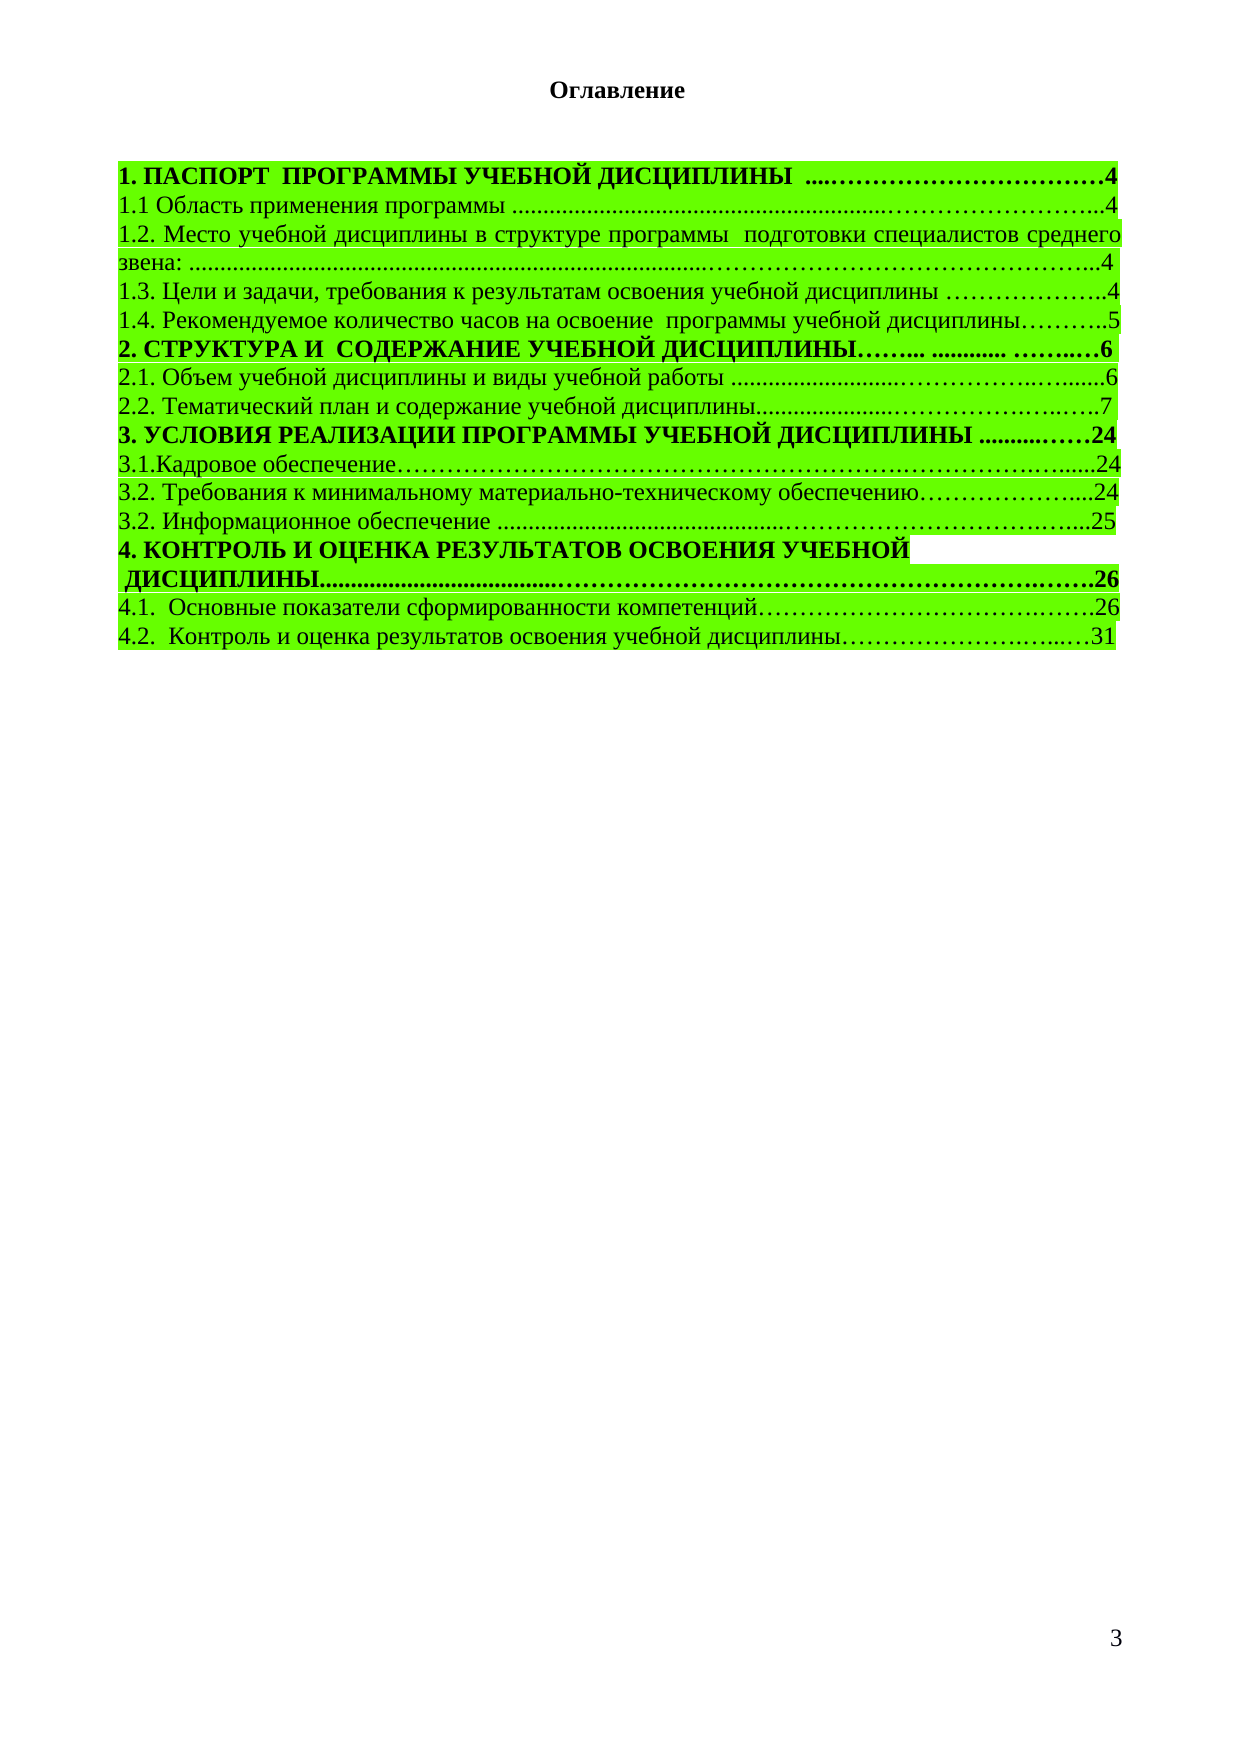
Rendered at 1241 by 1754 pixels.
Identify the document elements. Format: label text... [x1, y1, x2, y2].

text 1.3. Цели и задачи, требования к результатам освоения учебной дисциплины ………………..4 [118, 276, 1122, 305]
text 4. КОНТРОЛЬ И ОЦЕНКА РЕЗУЛЬТАТОВ ОСВОЕНИЯ УЧЕБНОЙ [118, 535, 1122, 564]
text 1.4. Рекомендуемое количество часов на освоение программы учебной дисциплины………..5 [118, 305, 1122, 334]
text 1.1 Область применения программы ............................................................……………………...4 [118, 190, 1122, 219]
text 4.1. Основные показатели сформированности компетенций…………………………….…….26 [118, 592, 1122, 621]
text 4.2. Контроль и оценка результатов освоения учебной дисциплины………………….…...…31 [118, 621, 1122, 650]
text 1. ПАСПОРТ ПРОГРАММЫ УЧЕБНОЙ ДИСЦИПЛИНЫ ....……………………………4 [118, 161, 1122, 190]
text 3.1.Кадровое обеспечение…………………………………………………….…………….…......24 [118, 449, 1122, 477]
text 2. СТРУКТУРА И СОДЕРЖАНИЕ УЧЕБНОЙ ДИСЦИПЛИНЫ……... ............ ……..…6 [118, 334, 1122, 362]
text 3.2. Требования к минимальному материально-техническому обеспечению………………....24 [118, 477, 1122, 506]
text ДИСЦИПЛИНЫ......................................………………………………………………….…….26 [118, 564, 1122, 592]
text 1.2. Место учебной дисциплины в структуре программы подготовки специалистов среднего звена: ...................................................................................………………………………………...4 [118, 219, 1122, 276]
text 2.2. Тематический план и содержание учебной дисциплины......................…………….…..…..7 [118, 391, 1122, 420]
text 3.2. Информационное обеспечение ..............................................………………………….…....25 [118, 506, 1122, 535]
text 3. УСЛОВИЯ РЕАЛИЗАЦИИ ПРОГРАММЫ УЧЕБНОЙ ДИСЦИПЛИНЫ ..........……24 [118, 420, 1122, 449]
text 2.1. Объем учебной дисциплины и виды учебной работы ...........................……………..….......6 [118, 362, 1122, 391]
text Оглавление [118, 75, 1122, 104]
